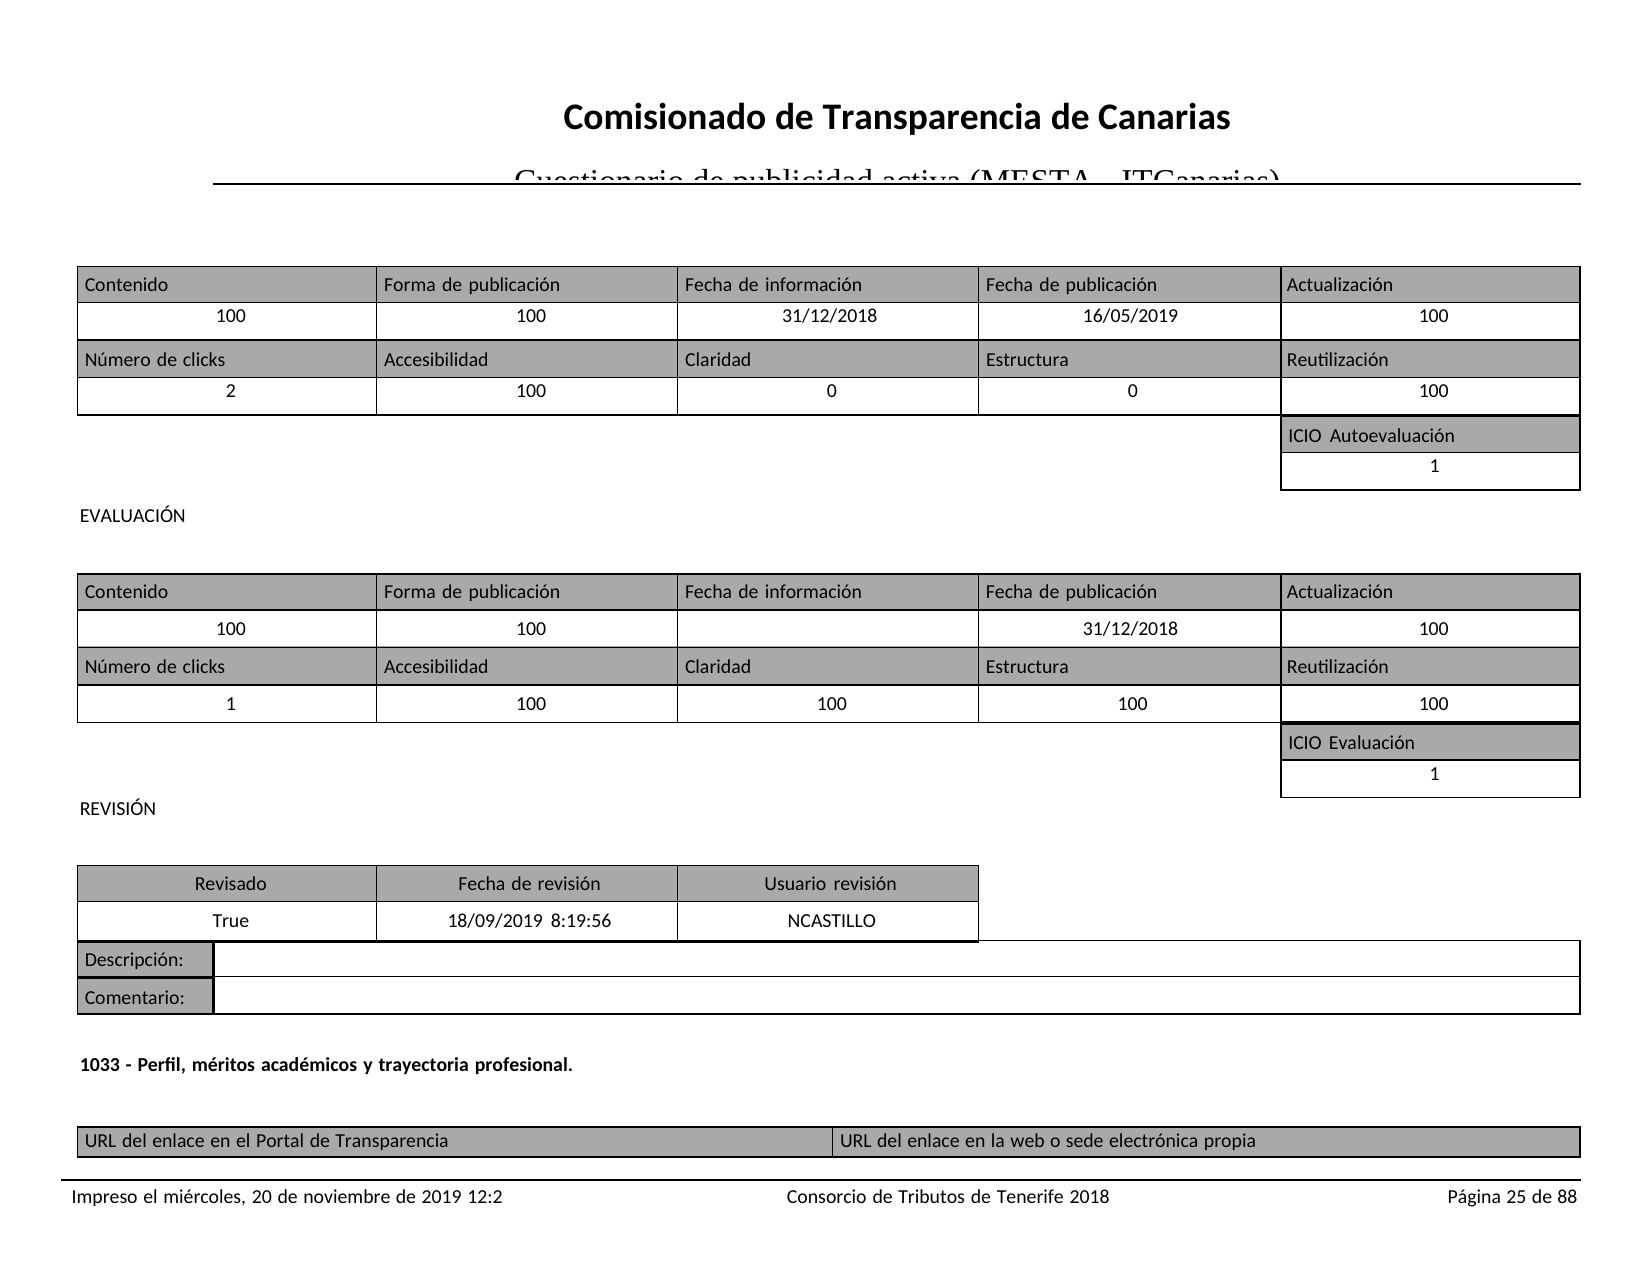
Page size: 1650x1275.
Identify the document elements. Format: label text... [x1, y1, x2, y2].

table_header Actualización [1282, 267, 1579, 302]
table_cell ICIO Autoevaluación [1282, 417, 1579, 452]
text EVALUACIÓN [79, 503, 1594, 528]
table_header Fecha de publicación [979, 267, 1280, 302]
table_header Fecha de información [678, 267, 978, 302]
table_header Actualización [1282, 575, 1579, 609]
table_cell Estructura [979, 648, 1280, 684]
table_cell Accesibilidad [377, 648, 677, 684]
table_cell [77, 723, 1280, 796]
table_cell True [78, 902, 376, 940]
table_cell Estructura [979, 341, 1280, 377]
table_cell 100 [979, 686, 1280, 721]
table_cell 100 [78, 303, 376, 339]
table_header URL del enlace en la web o sede electrónica propia [833, 1128, 1579, 1156]
table_cell Reutilización [1282, 648, 1579, 684]
table_header Forma de publicación [377, 575, 677, 609]
table_cell Comentario: [78, 979, 212, 1013]
table_cell [678, 611, 978, 646]
text 1033 - Perfil, méritos académicos y trayectoria profesional. [79, 1052, 1594, 1077]
table_header Fecha de publicación [979, 575, 1280, 609]
text REVISIÓN [79, 798, 1594, 819]
table_cell 100 [377, 686, 677, 721]
table_cell Claridad [678, 341, 978, 377]
table_cell 100 [1282, 378, 1579, 414]
table_cell 31/12/2018 [979, 611, 1280, 646]
table_cell 100 [78, 611, 376, 646]
table_cell Descripción: [78, 943, 212, 976]
table_cell [77, 416, 1280, 489]
table_cell 100 [1282, 611, 1579, 646]
table_cell 1 [78, 686, 376, 721]
table_header Revisado [78, 866, 376, 901]
table_header [979, 865, 1580, 940]
table_cell 18/09/2019 8:19:56 [377, 902, 677, 940]
table_cell 100 [377, 611, 677, 646]
table_header Fecha de revisión [377, 866, 677, 901]
table_cell NCASTILLO [678, 902, 978, 940]
table_cell 31/12/2018 [678, 303, 978, 339]
table_cell ICIO Evaluación [1282, 725, 1579, 759]
table_cell 0 [678, 378, 978, 414]
table_cell 0 [979, 378, 1280, 414]
table_header Fecha de información [678, 575, 978, 609]
table_cell Accesibilidad [377, 341, 677, 377]
table_cell Reutilización [1282, 341, 1579, 377]
table_header Contenido [78, 575, 376, 609]
table_cell 2 [78, 378, 376, 414]
table_cell 100 [1282, 686, 1579, 721]
table_cell [215, 977, 1579, 1013]
table_cell 100 [377, 303, 677, 339]
table_cell 16/05/2019 [979, 303, 1280, 339]
table_cell 1 [1282, 453, 1579, 489]
table_header Forma de publicación [377, 267, 677, 302]
table_cell 1 [1282, 761, 1579, 796]
table_header URL del enlace en el Portal de Transparencia [78, 1128, 832, 1156]
table_cell [215, 941, 1579, 976]
table_header Usuario revisión [678, 866, 978, 901]
table_cell 100 [678, 686, 978, 721]
table_cell 100 [377, 378, 677, 414]
table_cell Número de clicks [78, 341, 376, 377]
table_cell 100 [1282, 303, 1579, 339]
table_cell Claridad [678, 648, 978, 684]
table_cell Número de clicks [78, 648, 376, 684]
table_header Contenido [78, 267, 376, 302]
